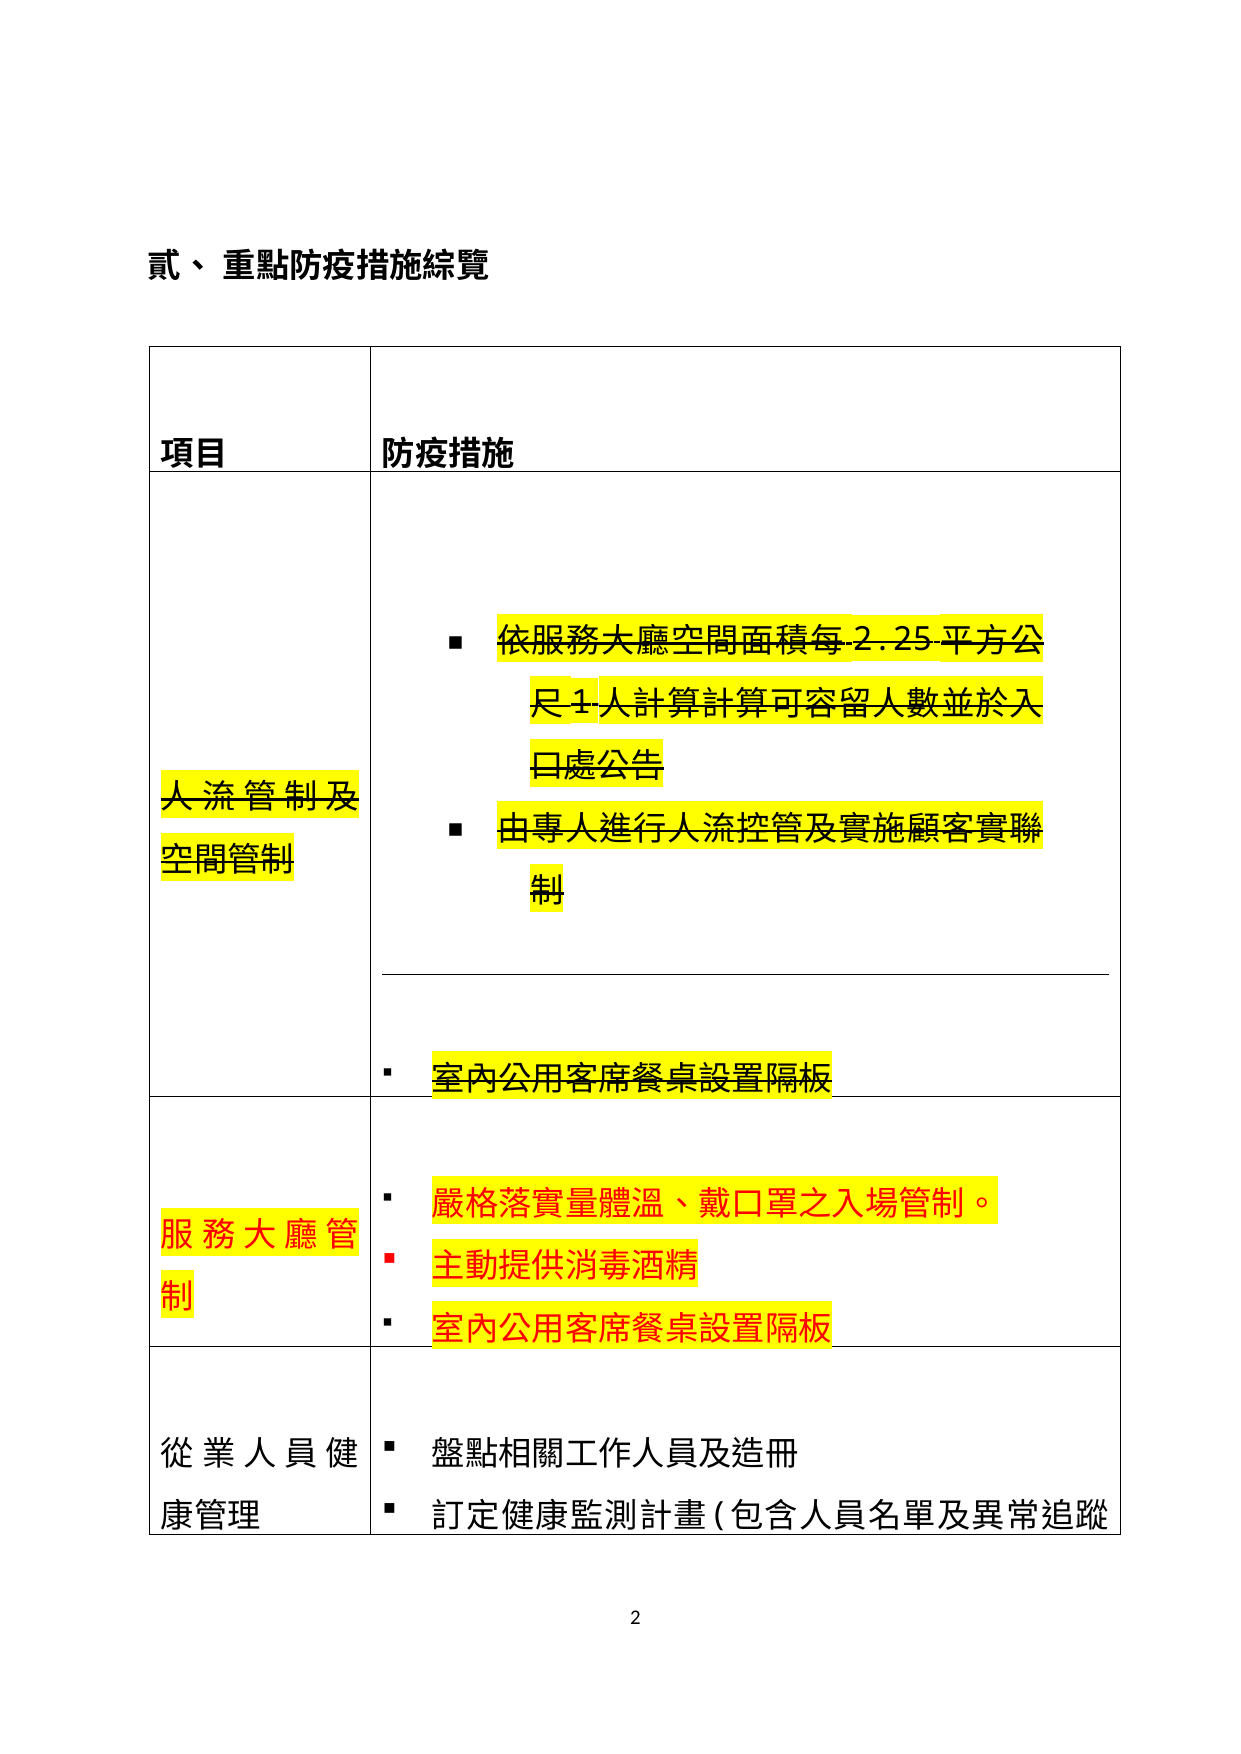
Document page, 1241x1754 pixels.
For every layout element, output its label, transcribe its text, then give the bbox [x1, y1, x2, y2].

table_header 項目 [150, 347, 370, 471]
table_cell 依服務大廳空間面積每2.25平方公尺1人計算計算可容留人數並於入口處公告 由專人進行人流控管及實施顧客實聯制 室內公用客席餐桌設置隔板 [371, 472, 1120, 1096]
list 重點防疫措施綜覽 [148, 221, 1122, 284]
table_cell 嚴格落實量體溫、戴口罩之入場管制。 主動提供消毒酒精 室內公用客席餐桌設置隔板 [371, 1097, 1120, 1346]
table_cell 從業人員健康管理 [150, 1347, 370, 1534]
table_cell 人流管制及空間管制 [150, 472, 370, 1096]
table_cell 盤點相關工作人員及造冊 訂定健康監測計畫(包含人員名單及異常追蹤處理機制) 落實體溫量測、健康狀況監測 [371, 1347, 1120, 1534]
table_header 防疫措施 [371, 347, 1120, 471]
table_cell 服務大廳管制 [150, 1097, 370, 1346]
